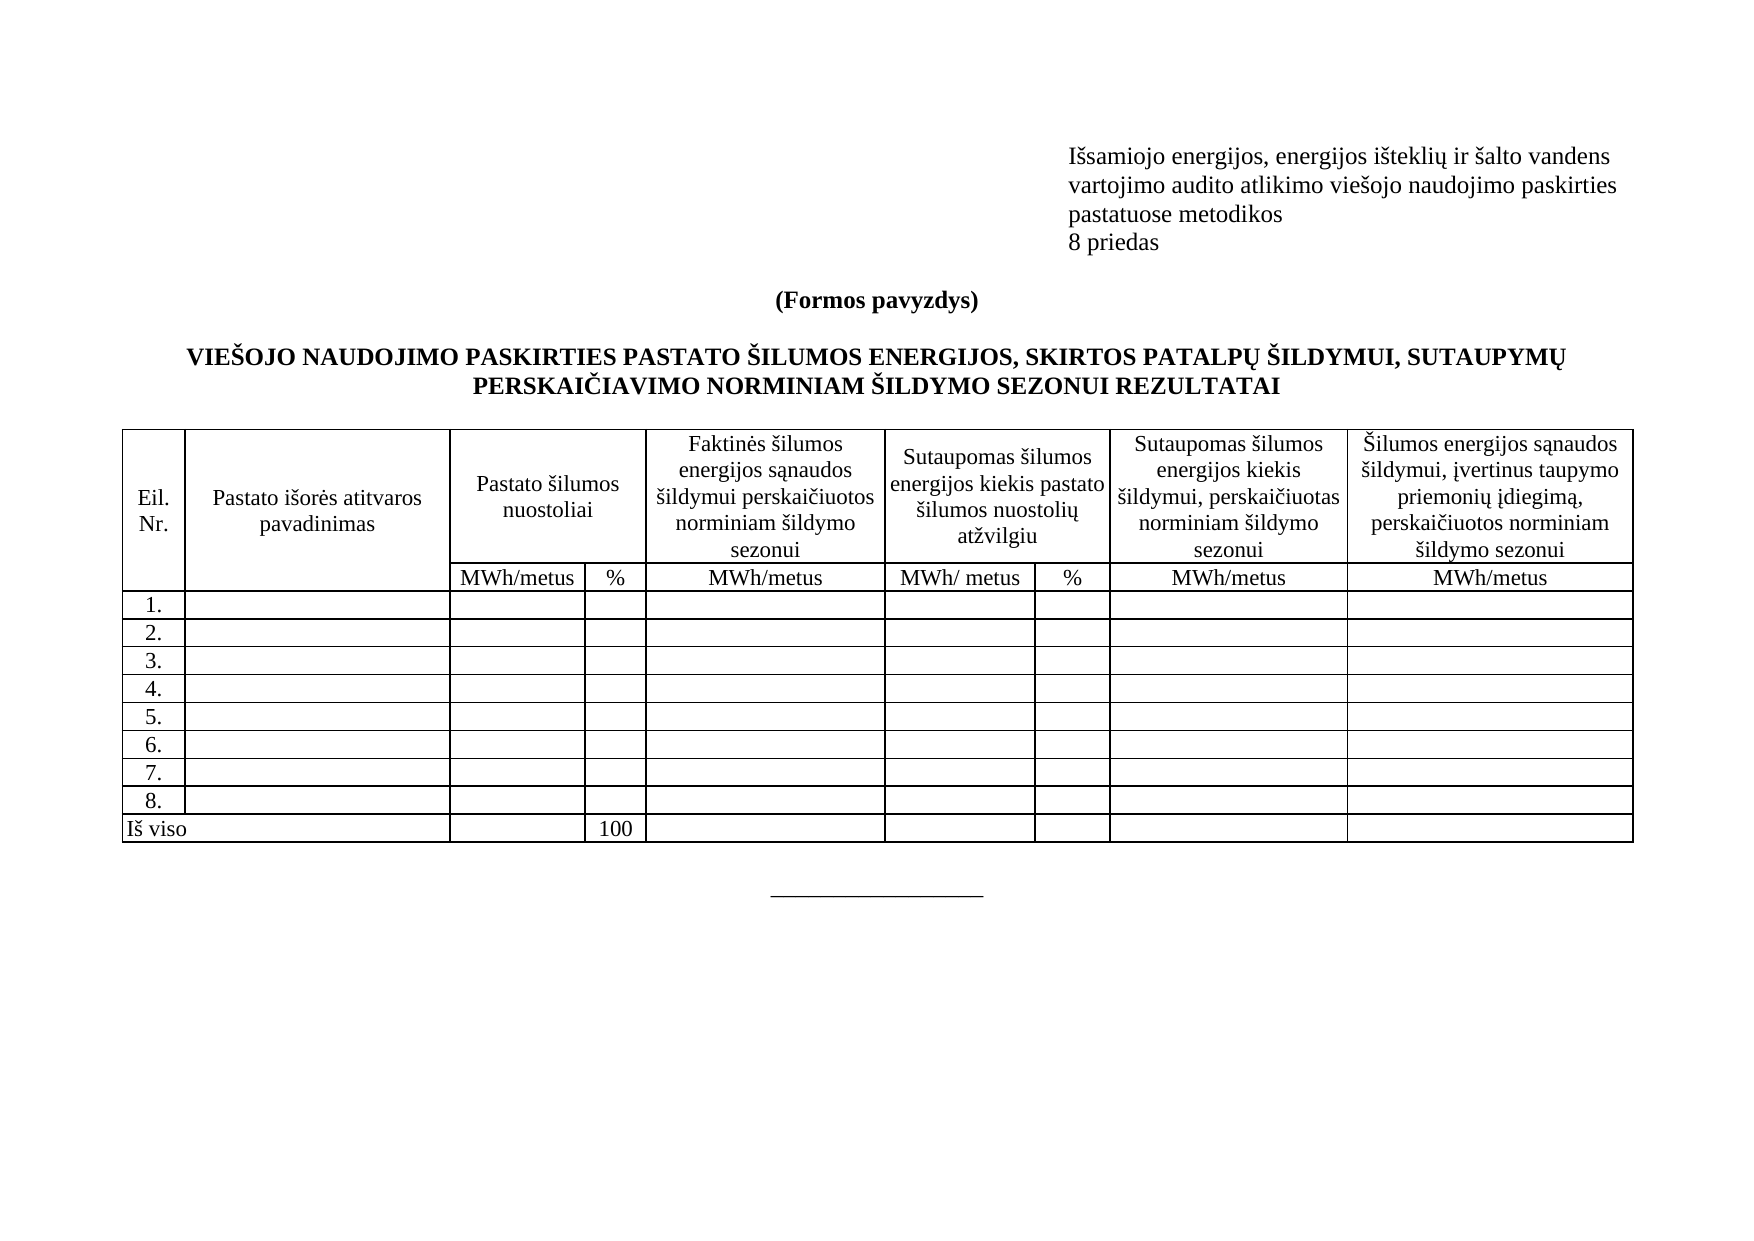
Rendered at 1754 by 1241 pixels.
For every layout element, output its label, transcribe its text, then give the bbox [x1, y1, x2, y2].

text VIEŠOJO NAUDOJIMO PASKIRTIES PASTATO ŠILUMOS ENERGIJOS, SKIRTOS PATALPŲ ŠILDYMUI, SUTAUPYMŲ PERSKAIČIAVIMO NORMINIAM ŠILDYMO SEZONUI REZULTATAI [118, 342, 1635, 400]
table_cell [1343, 675, 1347, 702]
table_cell [1343, 703, 1347, 729]
table_cell [1343, 731, 1347, 757]
table_cell [1343, 592, 1347, 618]
table_cell [1343, 815, 1347, 841]
table_header Sutaupomas šilumos energijos kiekis pastato šilumos nuostolių atžvilgiu [886, 430, 1109, 562]
table_header Pastato šilumos nuostoliai [451, 430, 645, 562]
table_header Eil. Nr. [123, 430, 184, 590]
table_cell [1343, 620, 1347, 646]
text _________________ [118, 871, 1635, 900]
text Išsamiojo energijos, energijos išteklių ir šalto vandens vartojimo audito atlikimo viešojo naudojimo paskirties pastatuose metodikos [1068, 141, 1635, 227]
table_cell [1343, 759, 1347, 785]
text 8 priedas [1068, 227, 1635, 256]
table_cell [1343, 787, 1347, 813]
table_cell [1343, 647, 1347, 674]
text (Formos pavyzdys) [118, 285, 1635, 314]
table_header Pastato išorės atitvaros pavadinimas [186, 430, 449, 590]
